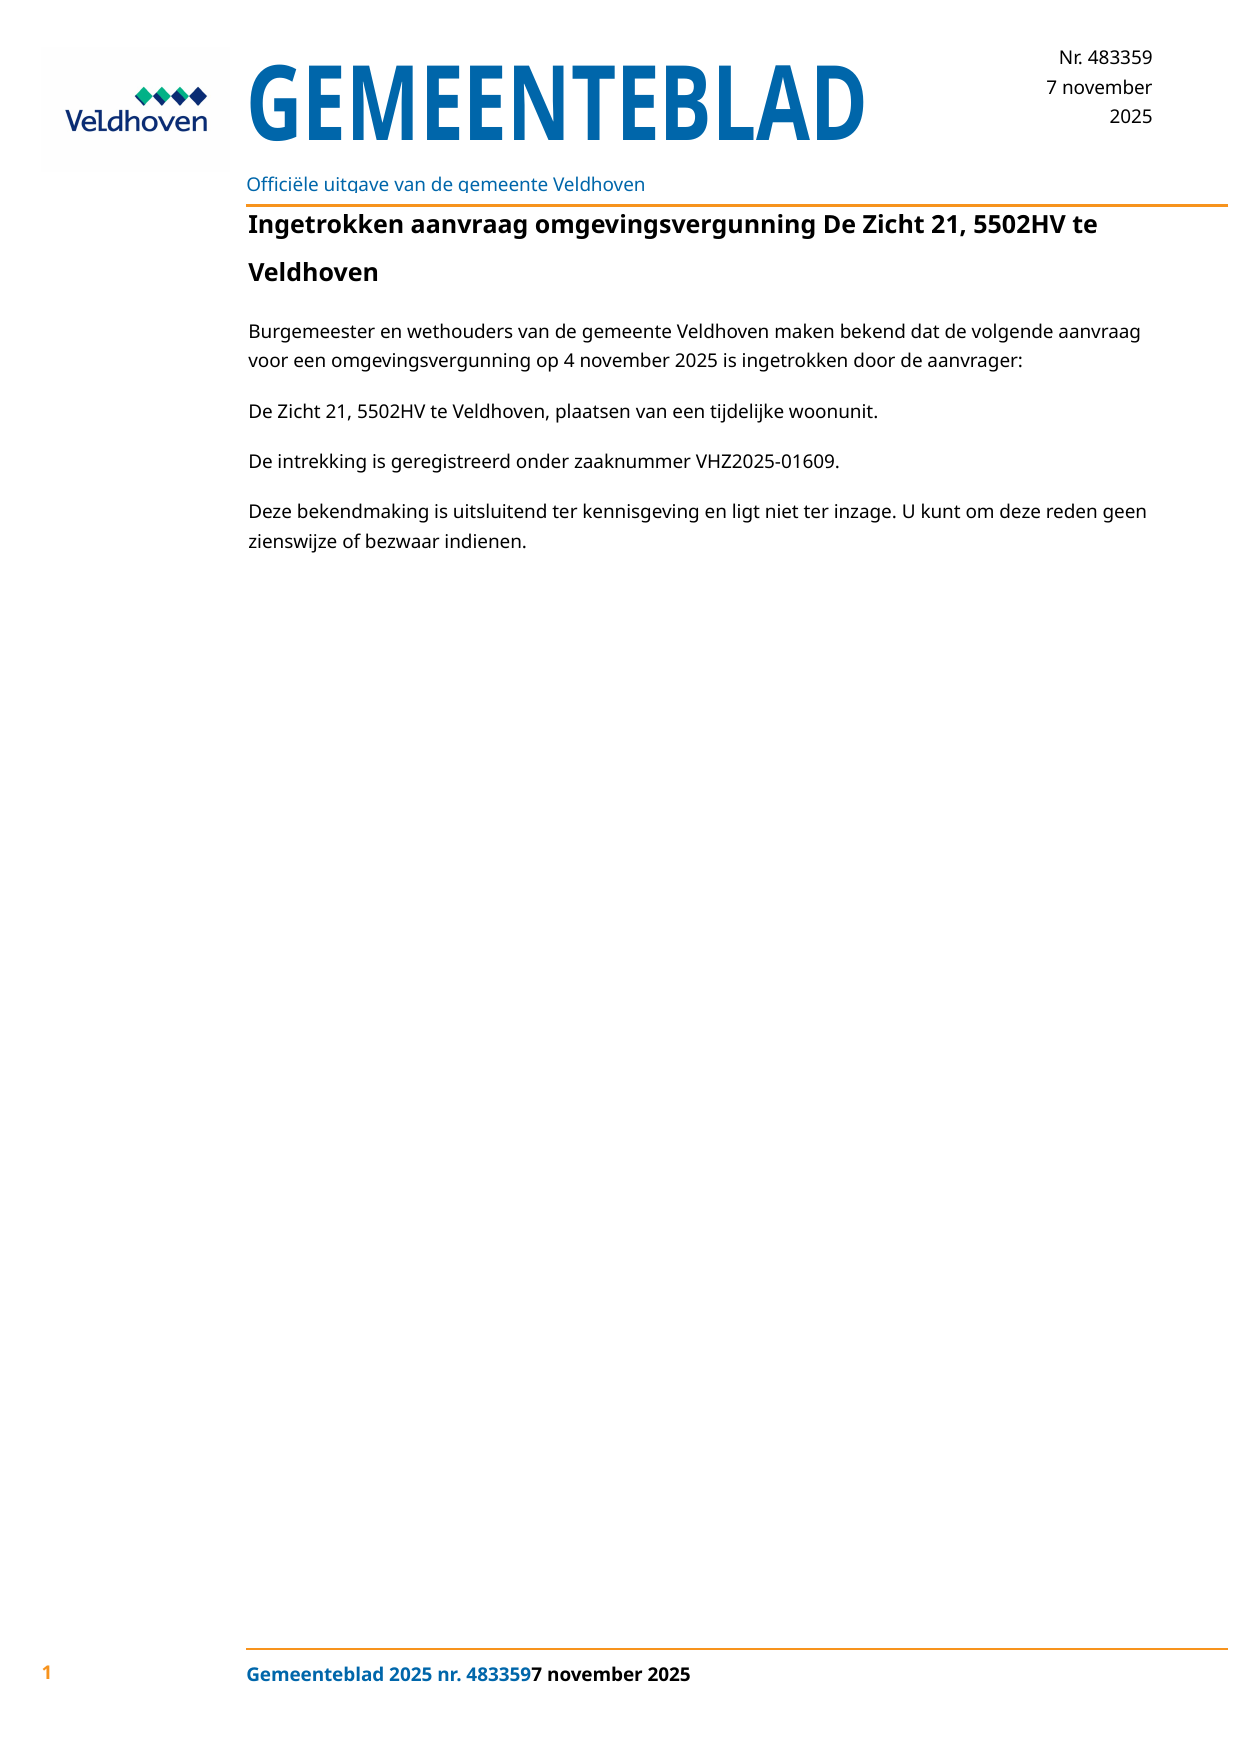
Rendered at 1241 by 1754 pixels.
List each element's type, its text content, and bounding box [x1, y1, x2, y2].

picture [41, 47, 231, 172]
text Ingetrokken aanvraag omgevingsvergunning De Zicht 21, 5502HV te Veldhoven [248, 207, 1152, 288]
text De Zicht 21, 5502HV te Veldhoven, plaatsen van een tijdelijke woonunit. [248, 398, 1152, 424]
text Burgemeester en wethouders van de gemeente Veldhoven maken bekend dat de volgende aanvraag voor een omgevingsvergunning op 4 november 2025 is ingetrokken door de aanvrager: [248, 318, 1152, 373]
text Deze bekendmaking is uitsluitend ter kennisgeving en ligt niet ter inzage. U kunt om deze reden geen zienswijze of bezwaar indienen. [248, 499, 1152, 554]
text De intrekking is geregistreerd onder zaaknummer VHZ2025-01609. [248, 448, 1152, 474]
